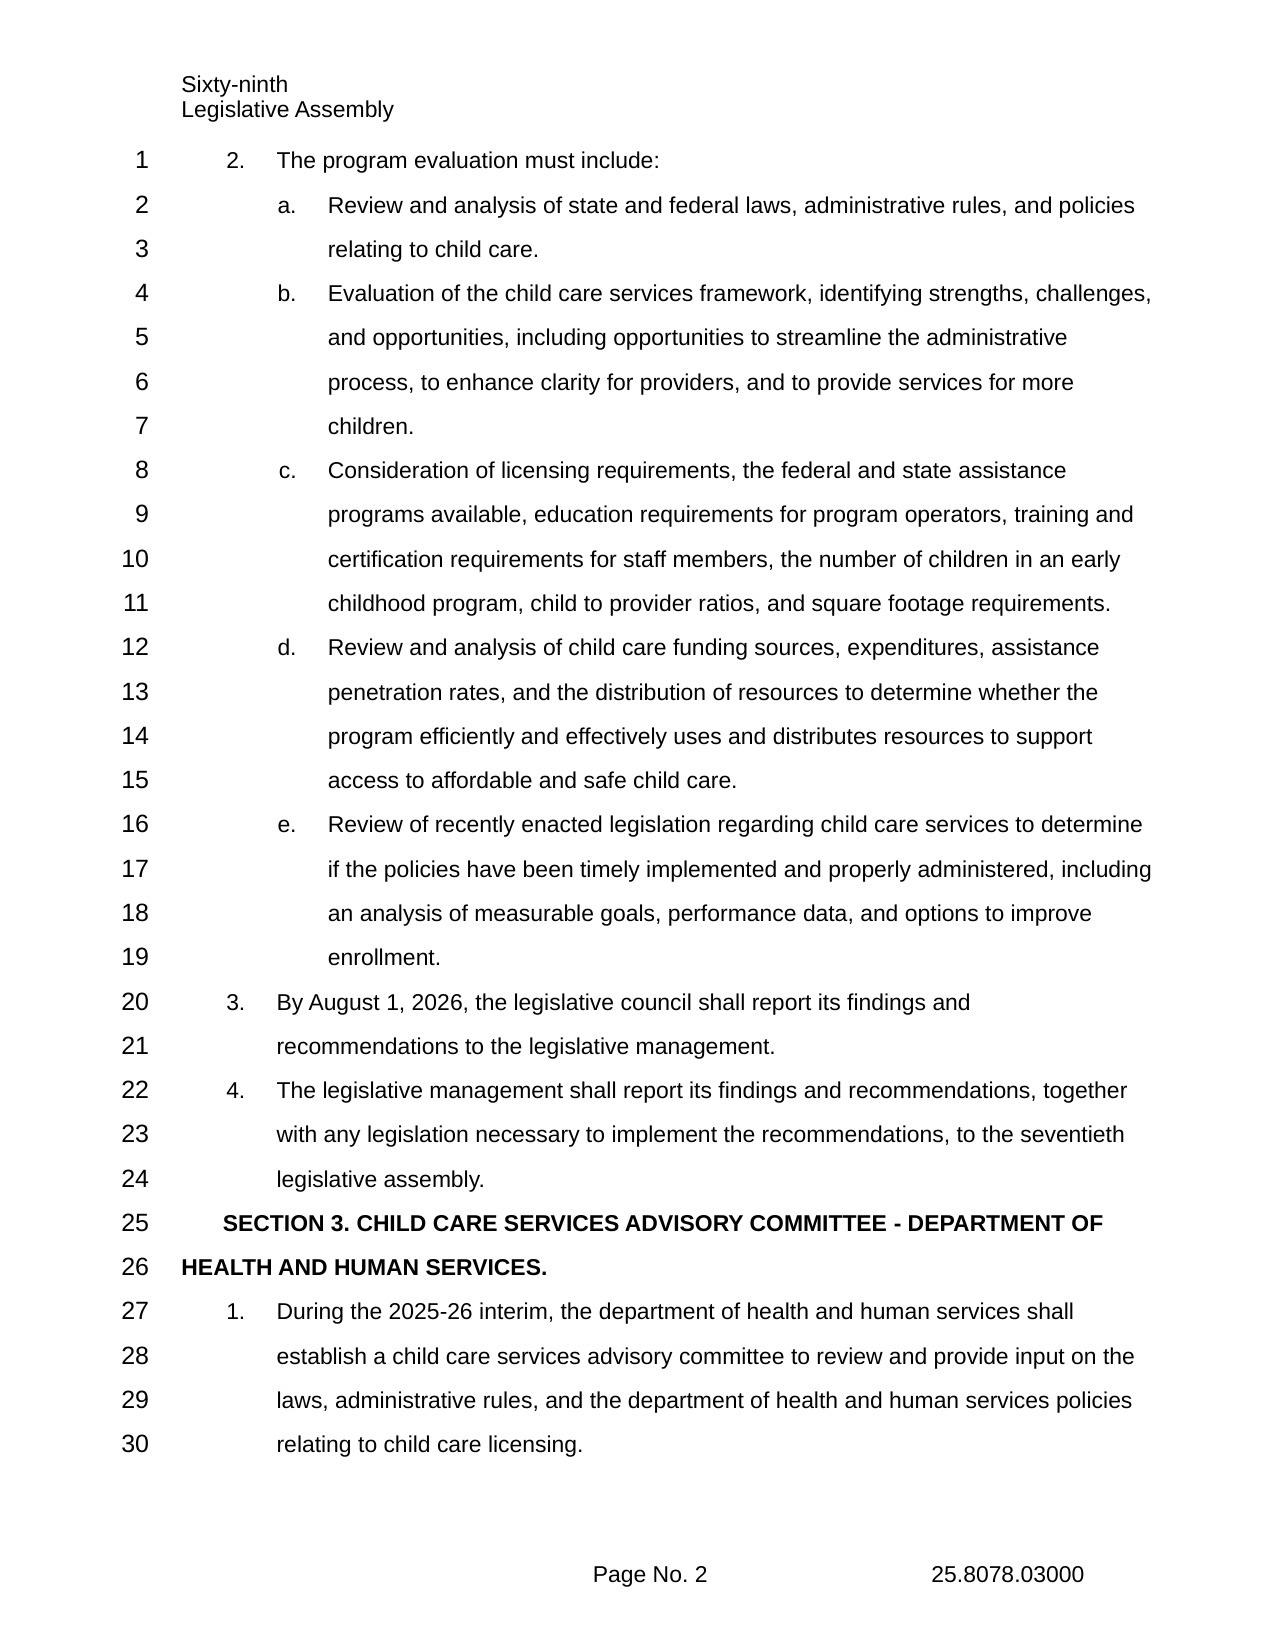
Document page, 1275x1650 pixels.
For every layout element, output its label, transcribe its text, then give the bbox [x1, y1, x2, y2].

text a. Review and analysis of state and federal laws, administrative rules, and policies relating to child care. [181, 178, 1154, 266]
text e. Review of recently enacted legislation regarding child care services to determine if the policies have been timely implemented and properly administered, including an analysis of measurable goals, performance data, and options to improve enrollment. [181, 797, 1154, 974]
text 2. The program evaluation must include: [181, 133, 1154, 178]
text 4. The legislative management shall report its findings and recommendations, together with any legislation necessary to implement the recommendations, to the seventieth legislative assembly. [181, 1063, 1154, 1196]
text SECTION 3. CHILD CARE SERVICES ADVISORY COMMITTEE ‑ DEPARTMENT OF HEALTH AND HUMAN SERVICES. [181, 1196, 1154, 1284]
text d. Review and analysis of child care funding sources, expenditures, assistance penetration rates, and the distribution of resources to determine whether the program efficiently and effectively uses and distributes resources to support access to affordable and safe child care. [181, 620, 1154, 797]
text c. Consideration of licensing requirements, the federal and state assistance programs available, education requirements for program operators, training and certification requirements for staff members, the number of children in an early childhood program, child to provider ratios, and square footage requirements. [181, 443, 1154, 620]
text 1. During the 2025-26 interim, the department of health and human services shall establish a child care services advisory committee to review and provide input on the laws, administrative rules, and the department of health and human services policies relating to child care licensing. [181, 1284, 1154, 1461]
text 3. By August 1, 2026, the legislative council shall report its findings and recommendations to the legislative management. [181, 974, 1154, 1063]
text b. Evaluation of the child care services framework, identifying strengths, challenges, and opportunities, including opportunities to streamline the administrative process, to enhance clarity for providers, and to provide services for more children. [181, 266, 1154, 443]
